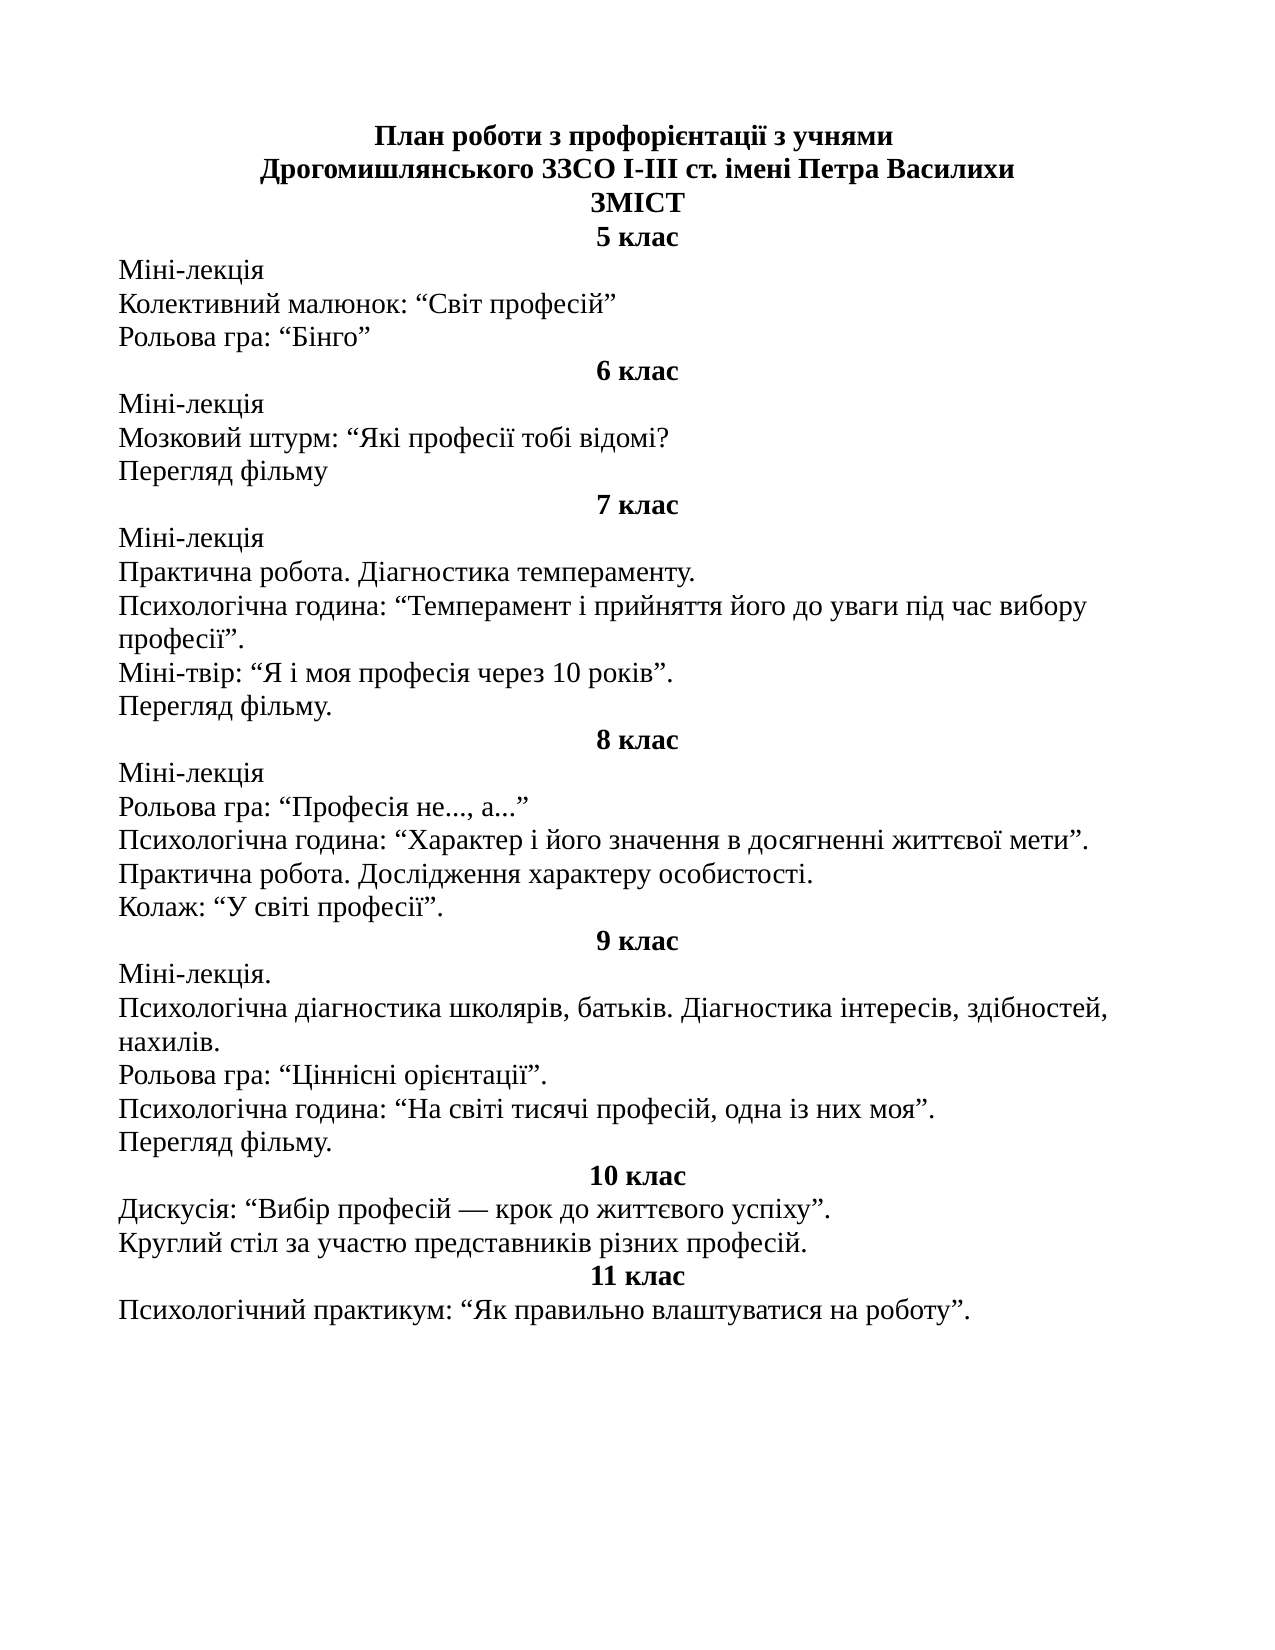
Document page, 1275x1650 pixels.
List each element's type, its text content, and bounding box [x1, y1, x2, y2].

text План роботи з профорієнтації з учнями [118, 118, 1157, 152]
text Рольова гра: “Бінго” [118, 319, 1157, 353]
text Мозковий штурм: “Які професії тобі відомі? [118, 420, 1157, 453]
text Психологічна діагностика школярів, батьків. Діагностика інтересів, здібностей, нахилів. [118, 990, 1157, 1057]
text Міні-лекція. [118, 957, 1157, 990]
text Психологічна година: “На світі тисячі професій, одна із них моя”. Перегляд фільму. [118, 1091, 1157, 1158]
text 10 клас [118, 1158, 1157, 1191]
text ЗМІСТ [118, 185, 1157, 219]
text 5 клас [118, 219, 1157, 252]
text Міні-лекція [118, 755, 1157, 789]
text 8 клас [118, 722, 1157, 755]
text 7 клас [118, 487, 1157, 521]
text Круглий стіл за участю представників різних професій. [118, 1225, 1157, 1258]
text Міні-лекція [118, 386, 1157, 420]
text Рольова гра: “Ціннісні орієнтації”. [118, 1057, 1157, 1091]
text 6 клас [118, 353, 1157, 386]
text Перегляд фільму. [118, 688, 1157, 722]
text Дискусія: “Вибір професій — крок до життєвого успіху”. [118, 1191, 1157, 1225]
text Психологічна година: “Характер і його значення в досягненні життєвої мети”. [118, 822, 1157, 856]
text Міні-лекція [118, 252, 1157, 286]
text Міні-лекція [118, 521, 1157, 554]
text Практична робота. Дослідження характеру особистості. [118, 856, 1157, 889]
text Психологічний практикум: “Як правильно влаштуватися на роботу”. [118, 1292, 1157, 1326]
text Дрогомишлянського ЗЗСО І-ІІІ ст. імені Петра Василихи [118, 152, 1157, 185]
text Психологічна година: “Темперамент і прийняття його до уваги під час вибору професії”. [118, 588, 1157, 655]
text Міні-твір: “Я і моя професія через 10 років”. [118, 655, 1157, 688]
text Практична робота. Діагностика темпераменту. [118, 554, 1157, 588]
text Перегляд фільму [118, 453, 1157, 487]
text Колаж: “У світі професії”. [118, 889, 1157, 923]
text Колективний малюнок: “Світ професій” [118, 286, 1157, 319]
text Рольова гра: “Професія не..., а...” [118, 789, 1157, 822]
text 9 клас [118, 923, 1157, 957]
text 11 клас [118, 1258, 1157, 1292]
